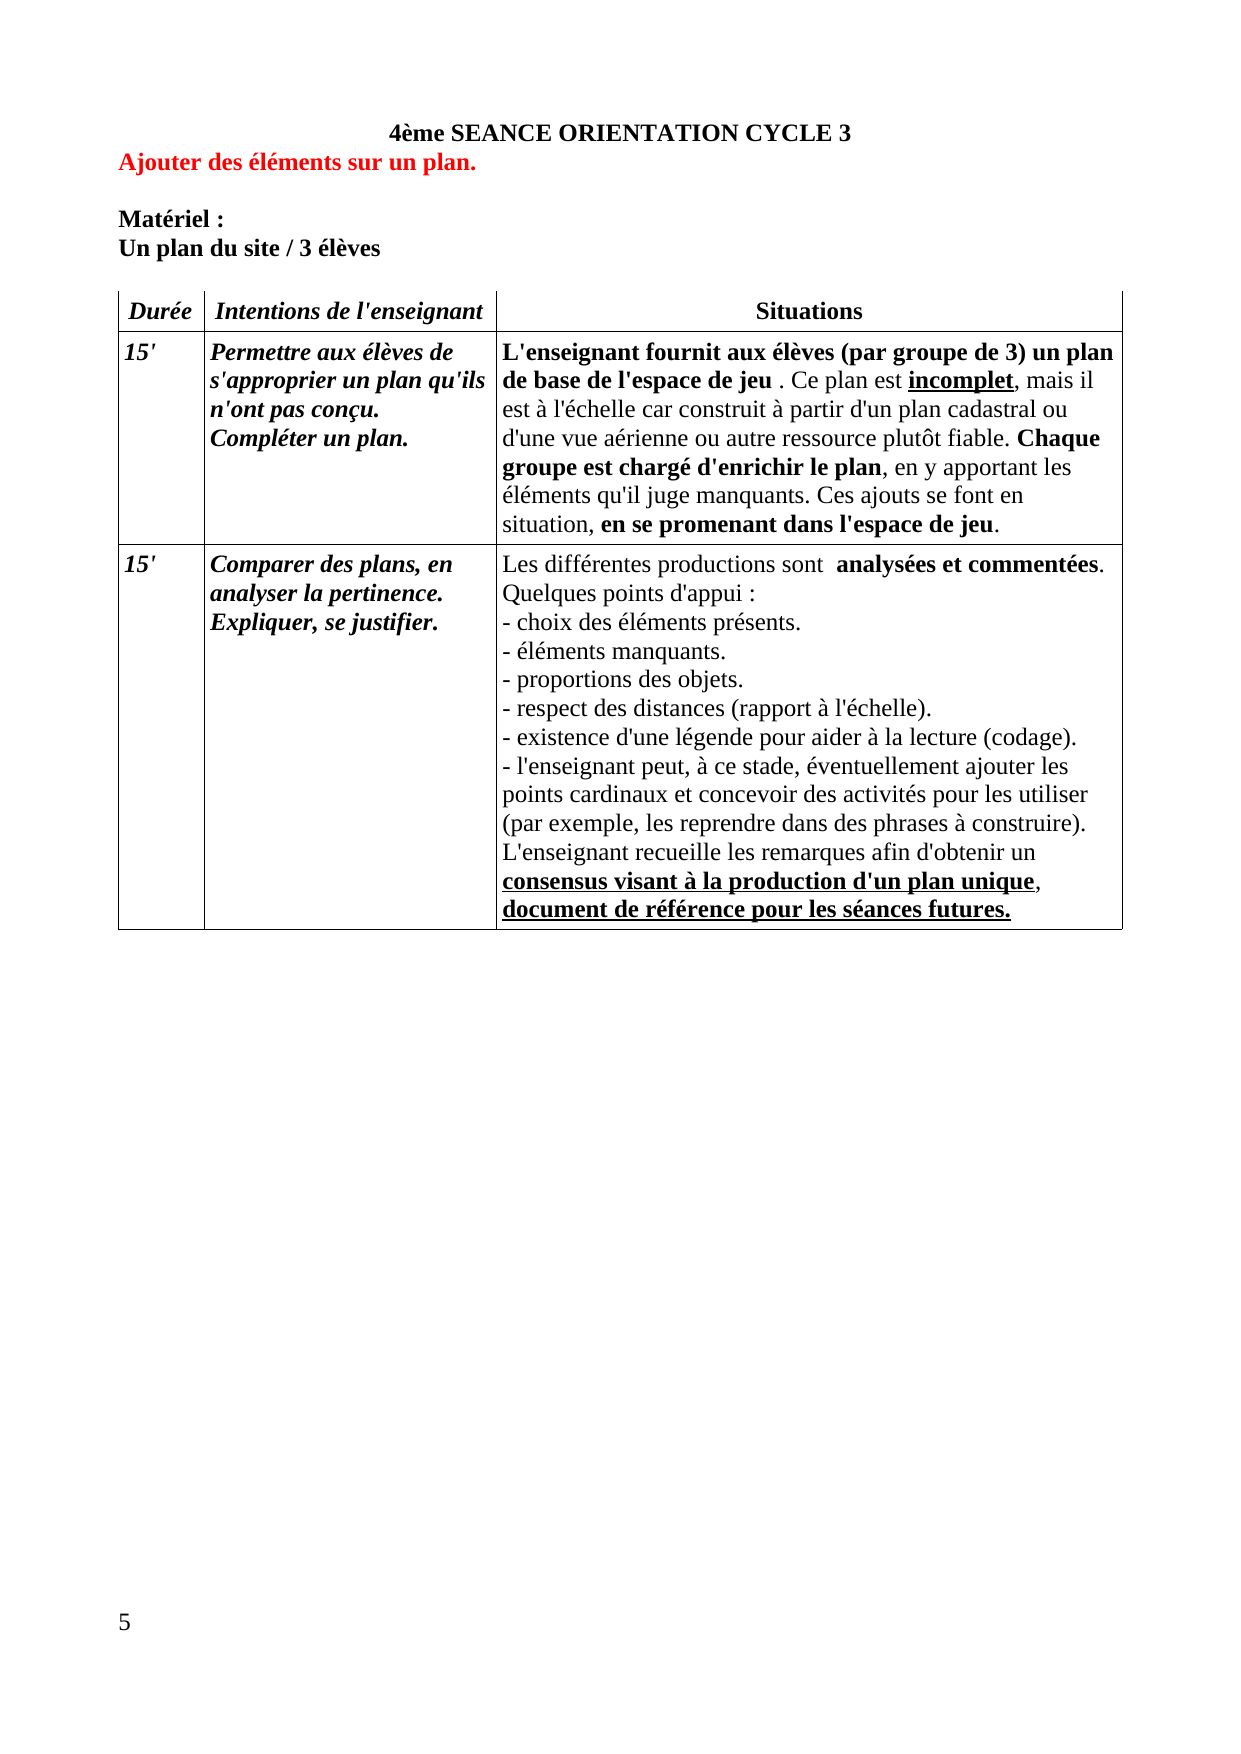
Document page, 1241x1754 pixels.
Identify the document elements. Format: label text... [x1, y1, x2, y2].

text 4ème SEANCE ORIENTATION CYCLE 3 [118, 118, 1122, 147]
table_cell 15' [119, 332, 204, 544]
table_cell Permettre aux élèves de s'approprier un plan qu'ils n'ont pas conçu. Compléter un plan. [205, 332, 496, 544]
text Matériel : [118, 204, 1122, 233]
table_cell Les différentes productions sont analysées et commentées. Quelques points d'appui : - choix des éléments présents. - éléments manquants. - proportions des objets. - respect des distances (rapport à l'échelle). - existence d'une légende pour aider à la lecture (codage). - l'enseignant peut, à ce stade, éventuellement ajouter les points cardinaux et concevoir des activités pour les utiliser (par exemple, les reprendre dans des phrases à construire). L'enseignant recueille les remarques afin d'obtenir un consensus visant à la production d'un plan unique, document de référence pour les séances futures. [497, 545, 1122, 929]
table_header Durée [119, 291, 204, 331]
table_cell 15' [119, 545, 204, 929]
text Ajouter des éléments sur un plan. [118, 147, 1122, 176]
table_header Situations [497, 291, 1122, 331]
table_cell Comparer des plans, en analyser la pertinence. Expliquer, se justifier. [205, 545, 496, 929]
table_cell L'enseignant fournit aux élèves (par groupe de 3) un plan de base de l'espace de jeu . Ce plan est incomplet, mais il est à l'échelle car construit à partir d'un plan cadastral ou d'une vue aérienne ou autre ressource plutôt fiable. Chaque groupe est chargé d'enrichir le plan, en y apportant les éléments qu'il juge manquants. Ces ajouts se font en situation, en se promenant dans l'espace de jeu. [497, 332, 1122, 544]
text Un plan du site / 3 élèves [118, 233, 1122, 262]
table_header Intentions de l'enseignant [205, 291, 496, 331]
